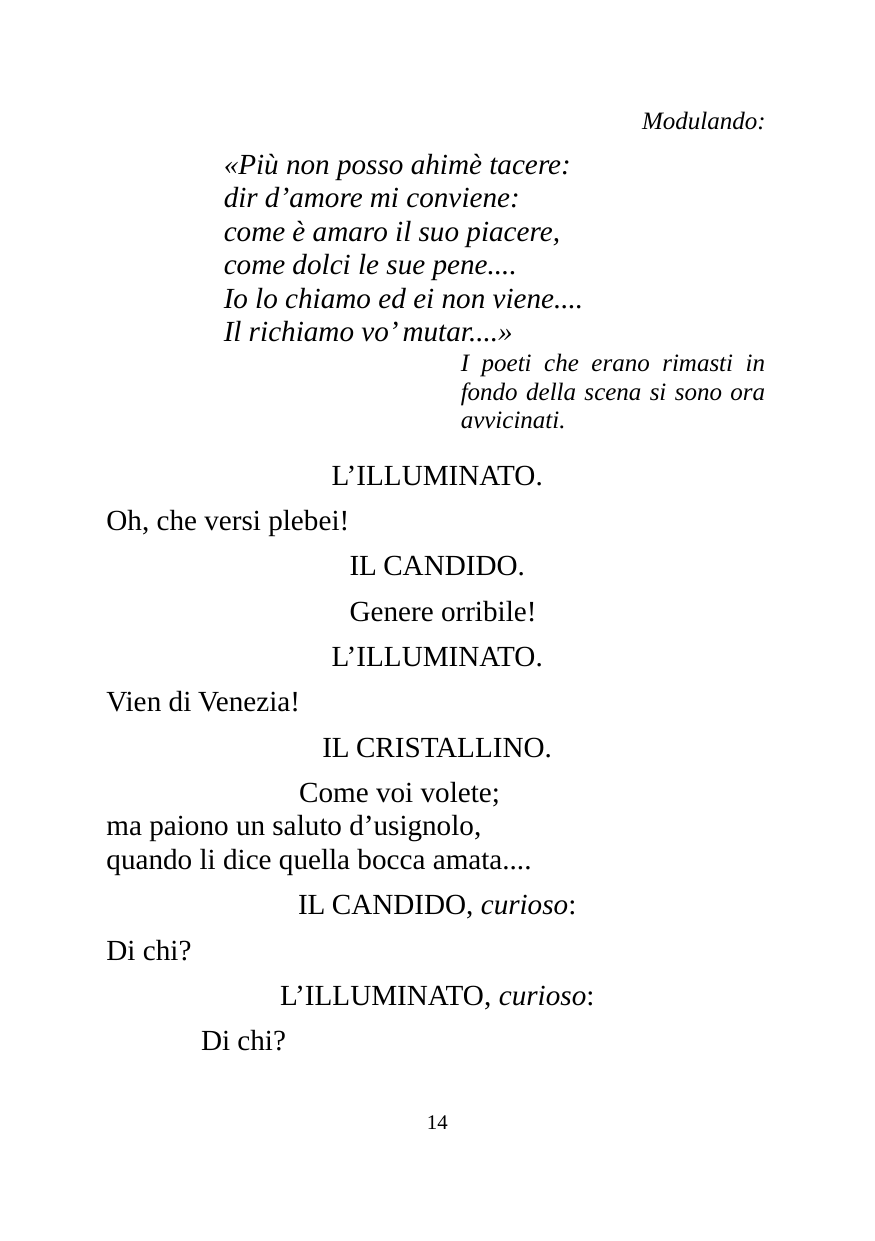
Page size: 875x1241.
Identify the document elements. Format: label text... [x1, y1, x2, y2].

text Oh, che versi plebei! [106, 503, 768, 537]
text Di chi? [106, 933, 768, 966]
text IL CANDIDO. [106, 548, 768, 582]
text L’ILLUMINATO. [106, 639, 768, 673]
text L’ILLUMINATO, curioso: [106, 978, 768, 1012]
text Modulando: [461, 106, 768, 135]
text Genere orribile! [349, 594, 768, 627]
text L’ILLUMINATO. [106, 458, 768, 491]
text Di chi? [201, 1023, 768, 1057]
text IL CANDIDO, curioso: [106, 887, 768, 921]
text Vien di Venezia! [106, 684, 768, 718]
text IL CRISTALLINO. [106, 730, 768, 763]
text Come voi volete; ma paiono un saluto d’usignolo, quando li dice quella bocca amata.... [106, 775, 768, 876]
text I poeti che erano rimasti in fondo della scena si sono ora avvicinati. [461, 348, 768, 434]
text «Più non posso ahimè tacere: dir d’amore mi conviene: come è amaro il suo piacere, come dolci le sue pene.... Io lo chiamo ed ei non viene.... Il richiamo vo’ mutar....» [223, 147, 768, 348]
